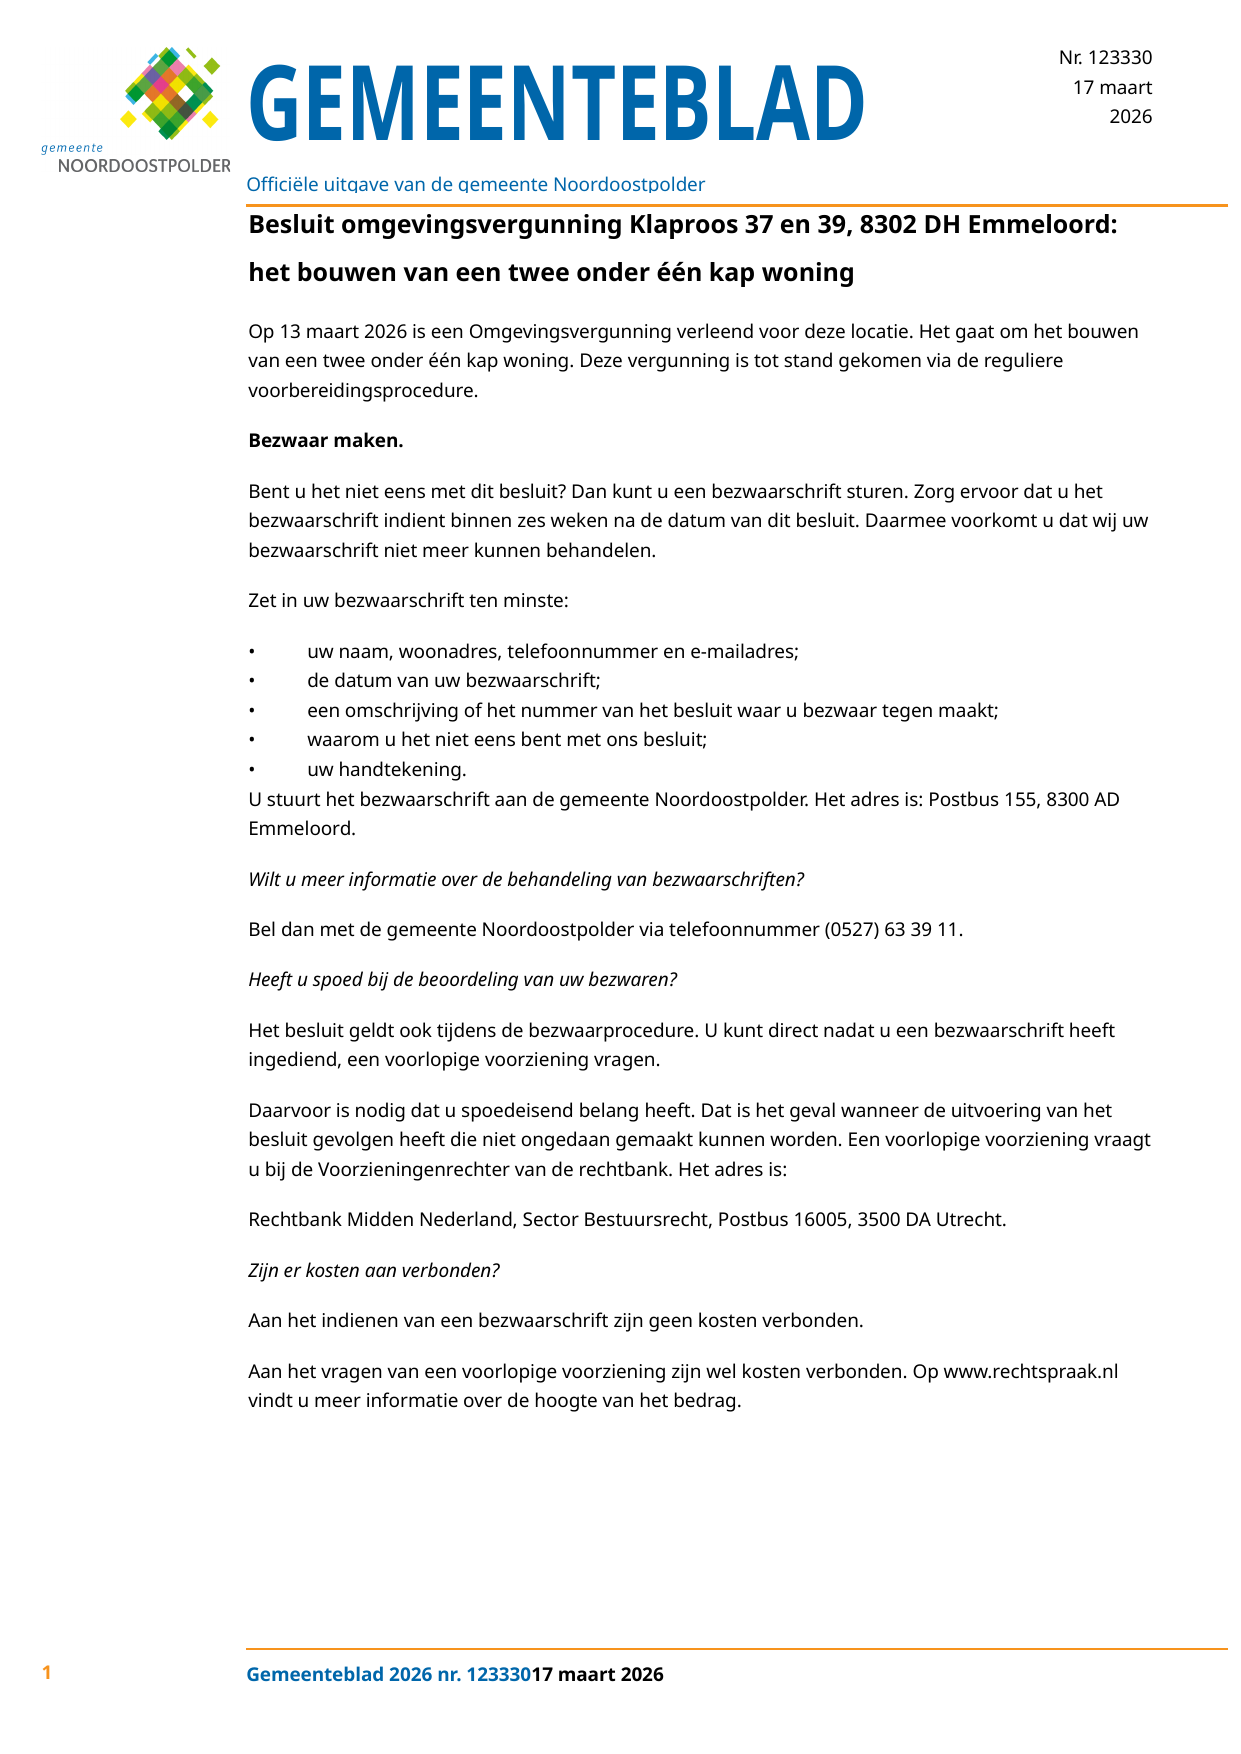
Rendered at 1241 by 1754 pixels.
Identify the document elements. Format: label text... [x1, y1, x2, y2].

list uw handtekening. [248, 756, 1152, 782]
text Bel dan met de gemeente Noordoostpolder via telefoonnummer (0527) 63 39 11. [248, 916, 1152, 942]
list de datum van uw bezwaarschrift; [248, 667, 1152, 693]
list waarom u het niet eens bent met ons besluit; [248, 727, 1152, 752]
text Op 13 maart 2026 is een Omgevingsvergunning verleend voor deze locatie. Het gaat om het bouwen van een twee onder één kap woning. Deze vergunning is tot stand gekomen via de reguliere voorbereidingsprocedure. [248, 318, 1152, 403]
text Zijn er kosten aan verbonden? [248, 1257, 1152, 1283]
text Rechtbank Midden Nederland, Sector Bestuursrecht, Postbus 16005, 3500 DA Utrecht. [248, 1207, 1152, 1232]
text Bent u het niet eens met dit besluit? Dan kunt u een bezwaarschrift sturen. Zorg ervoor dat u het bezwaarschrift indient binnen zes weken na de datum van dit besluit. Daarmee voorkomt u dat wij uw bezwaarschrift niet meer kunnen behandelen. [248, 478, 1152, 563]
text Aan het indienen van een bezwaarschrift zijn geen kosten verbonden. [248, 1307, 1152, 1333]
text Heeft u spoed bij de beoordeling van uw bezwaren? [248, 967, 1152, 992]
text Wilt u meer informatie over de behandeling van bezwaarschriften? [248, 866, 1152, 892]
list uw naam, woonadres, telefoonnummer en e-mailadres; [248, 638, 1152, 664]
text Zet in uw bezwaarschrift ten minste: [248, 587, 1152, 613]
text Daarvoor is nodig dat u spoedeisend belang heeft. Dat is het geval wanneer de uitvoering van het besluit gevolgen heeft die niet ongedaan gemaakt kunnen worden. Een voorlopige voorziening vraagt u bij de Voorzieningenrechter van de rechtbank. Het adres is: [248, 1097, 1152, 1182]
text Het besluit geldt ook tijdens de bezwaarprocedure. U kunt direct nadat u een bezwaarschrift heeft ingediend, een voorlopige voorziening vragen. [248, 1017, 1152, 1072]
text Besluit omgevingsvergunning Klaproos 37 en 39, 8302 DH Emmeloord: het bouwen van een twee onder één kap woning [248, 207, 1152, 288]
text U stuurt het bezwaarschrift aan de gemeente Noordoostpolder. Het adres is: Postbus 155, 8300 AD Emmeloord. [248, 786, 1152, 841]
picture [41, 47, 231, 172]
list een omschrijving of het nummer van het besluit waar u bezwaar tegen maakt; [248, 697, 1152, 723]
text Bezwaar maken. [248, 427, 1152, 453]
text Aan het vragen van een voorlopige voorziening zijn wel kosten verbonden. Op www.rechtspraak.nl vindt u meer informatie over de hoogte van het bedrag. [248, 1358, 1152, 1413]
